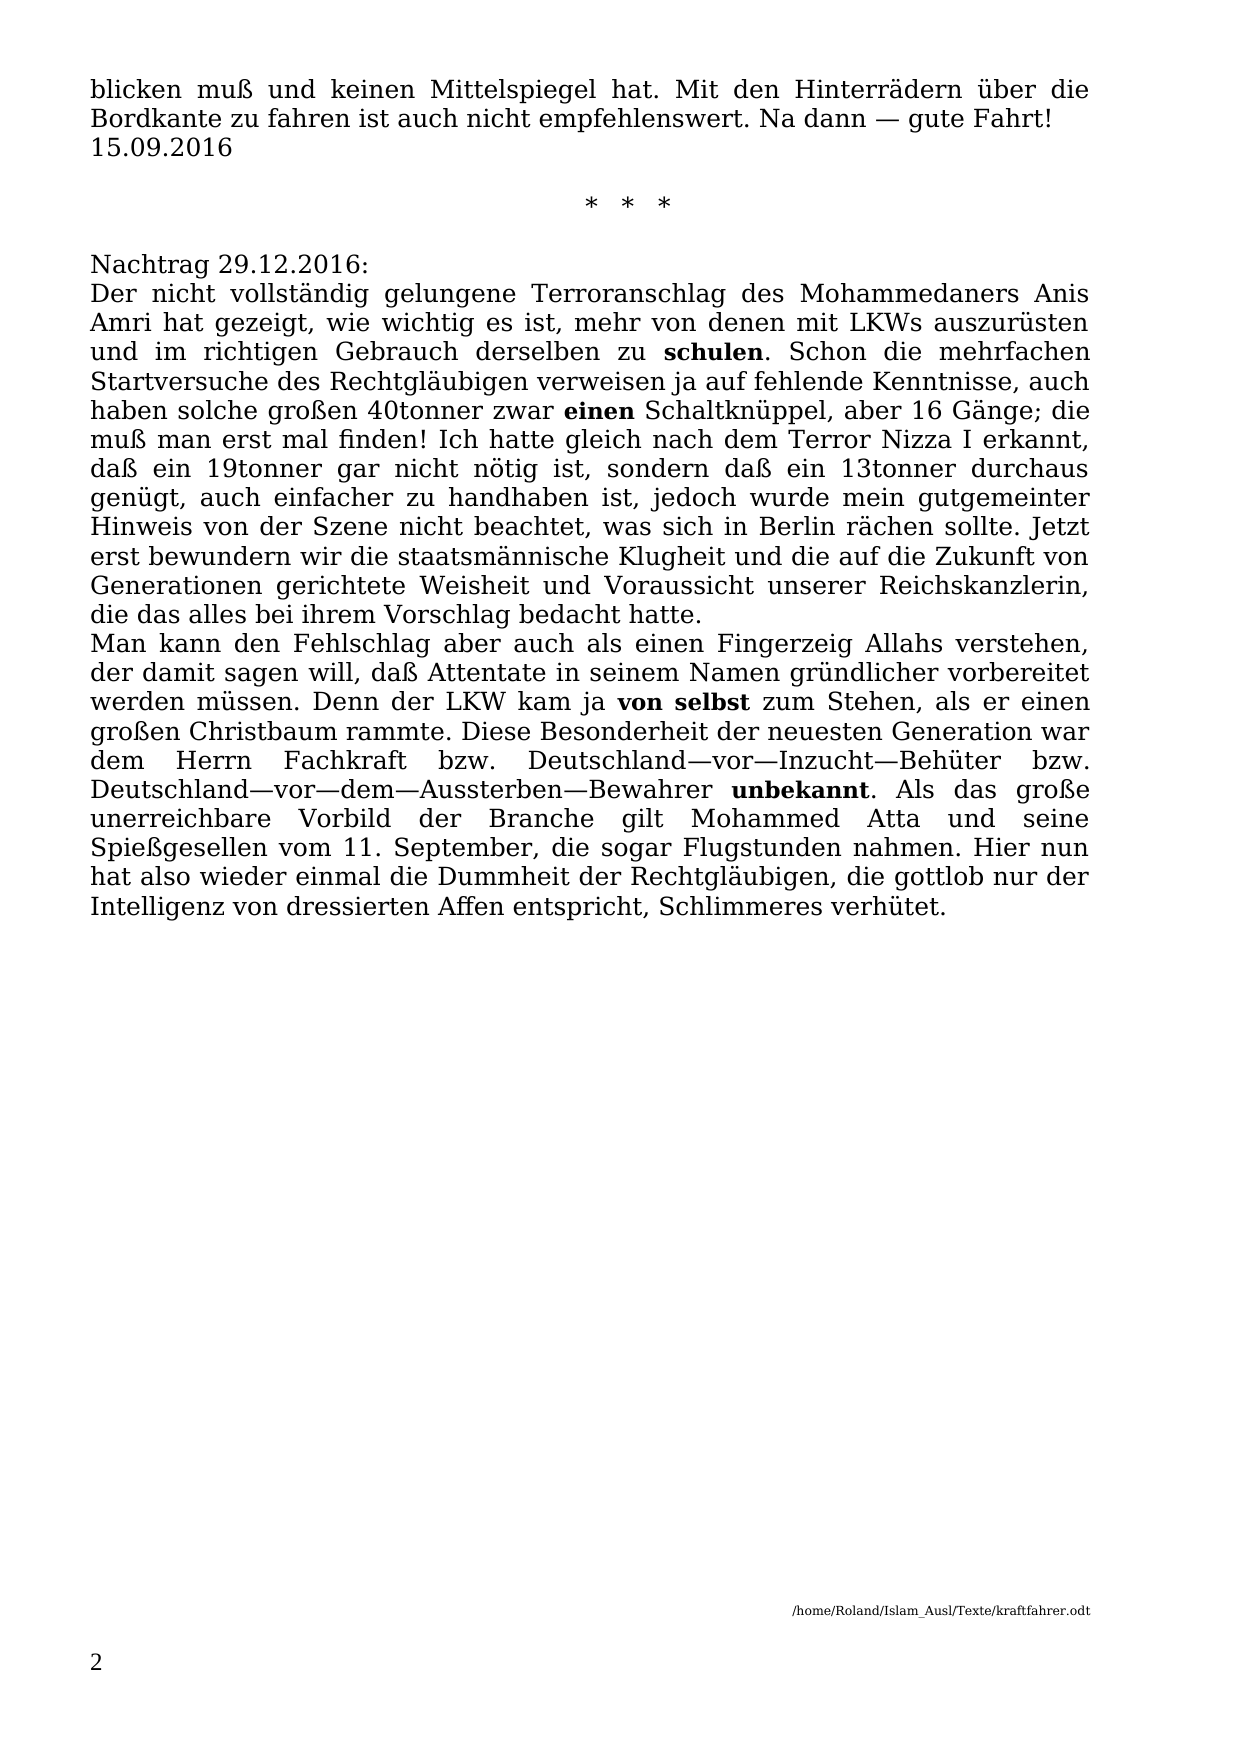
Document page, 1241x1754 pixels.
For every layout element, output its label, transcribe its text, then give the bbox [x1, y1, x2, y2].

text 15.09.2016 [90, 133, 1091, 162]
text Der nicht vollständig gelungene Terroranschlag des Mohammedaners Anis Amri hat gezeigt, wie wichtig es ist, mehr von denen mit LKWs auszurüsten und im richtigen Gebrauch derselben zu schulen. Schon die mehrfachen Startversuche des Rechtgläubigen verweisen ja auf fehlende Kenntnisse, auch haben solche großen 40tonner zwar einen Schaltknüppel, aber 16 Gänge; die muß man erst mal finden! Ich hatte gleich nach dem Terror Nizza I erkannt, daß ein 19tonner gar nicht nötig ist, sondern daß ein 13tonner durchaus genügt, auch einfacher zu handhaben ist, jedoch wurde mein gutgemeinter Hinweis von der Szene nicht beachtet, was sich in Berlin rächen sollte. Jetzt erst bewundern wir die staatsmännische Klugheit und die auf die Zukunft von Generationen gerichtete Weisheit und Voraussicht unserer Reichskanzlerin, die das alles bei ihrem Vorschlag bedacht hatte. [90, 279, 1091, 629]
text Man kann den Fehlschlag aber auch als einen Fingerzeig Allahs verstehen, der damit sagen will, daß Attentate in seinem Namen gründlicher vorbereitet werden müssen. Denn der LKW kam ja von selbst zum Stehen, als er einen großen Christbaum rammte. Diese Besonderheit der neuesten Generation war dem Herrn Fachkraft bzw. Deutschland—vor—Inzucht—Behüter bzw. Deutschland—vor—dem—Aussterben—Bewahrer unbekannt. Als das große unerreichbare Vorbild der Branche gilt Mohammed Atta und seine Spießgesellen vom 11. September, die sogar Flugstunden nahmen. Hier nun hat also wieder einmal die Dummheit der Rechtgläubigen, die gottlob nur der Intelligenz von dressierten Affen entspricht, Schlimmeres verhütet. [90, 629, 1091, 921]
text Nachtrag 29.12.2016: [90, 250, 1091, 279]
text /home/Roland/Islam_Ausl/Texte/kraftfahrer.odt [90, 1592, 1091, 1618]
text * * * [90, 192, 1091, 221]
text blicken muß und keinen Mittelspiegel hat. Mit den Hinterrädern über die Bordkante zu fahren ist auch nicht empfehlenswert. Na dann — gute Fahrt! [90, 75, 1091, 133]
